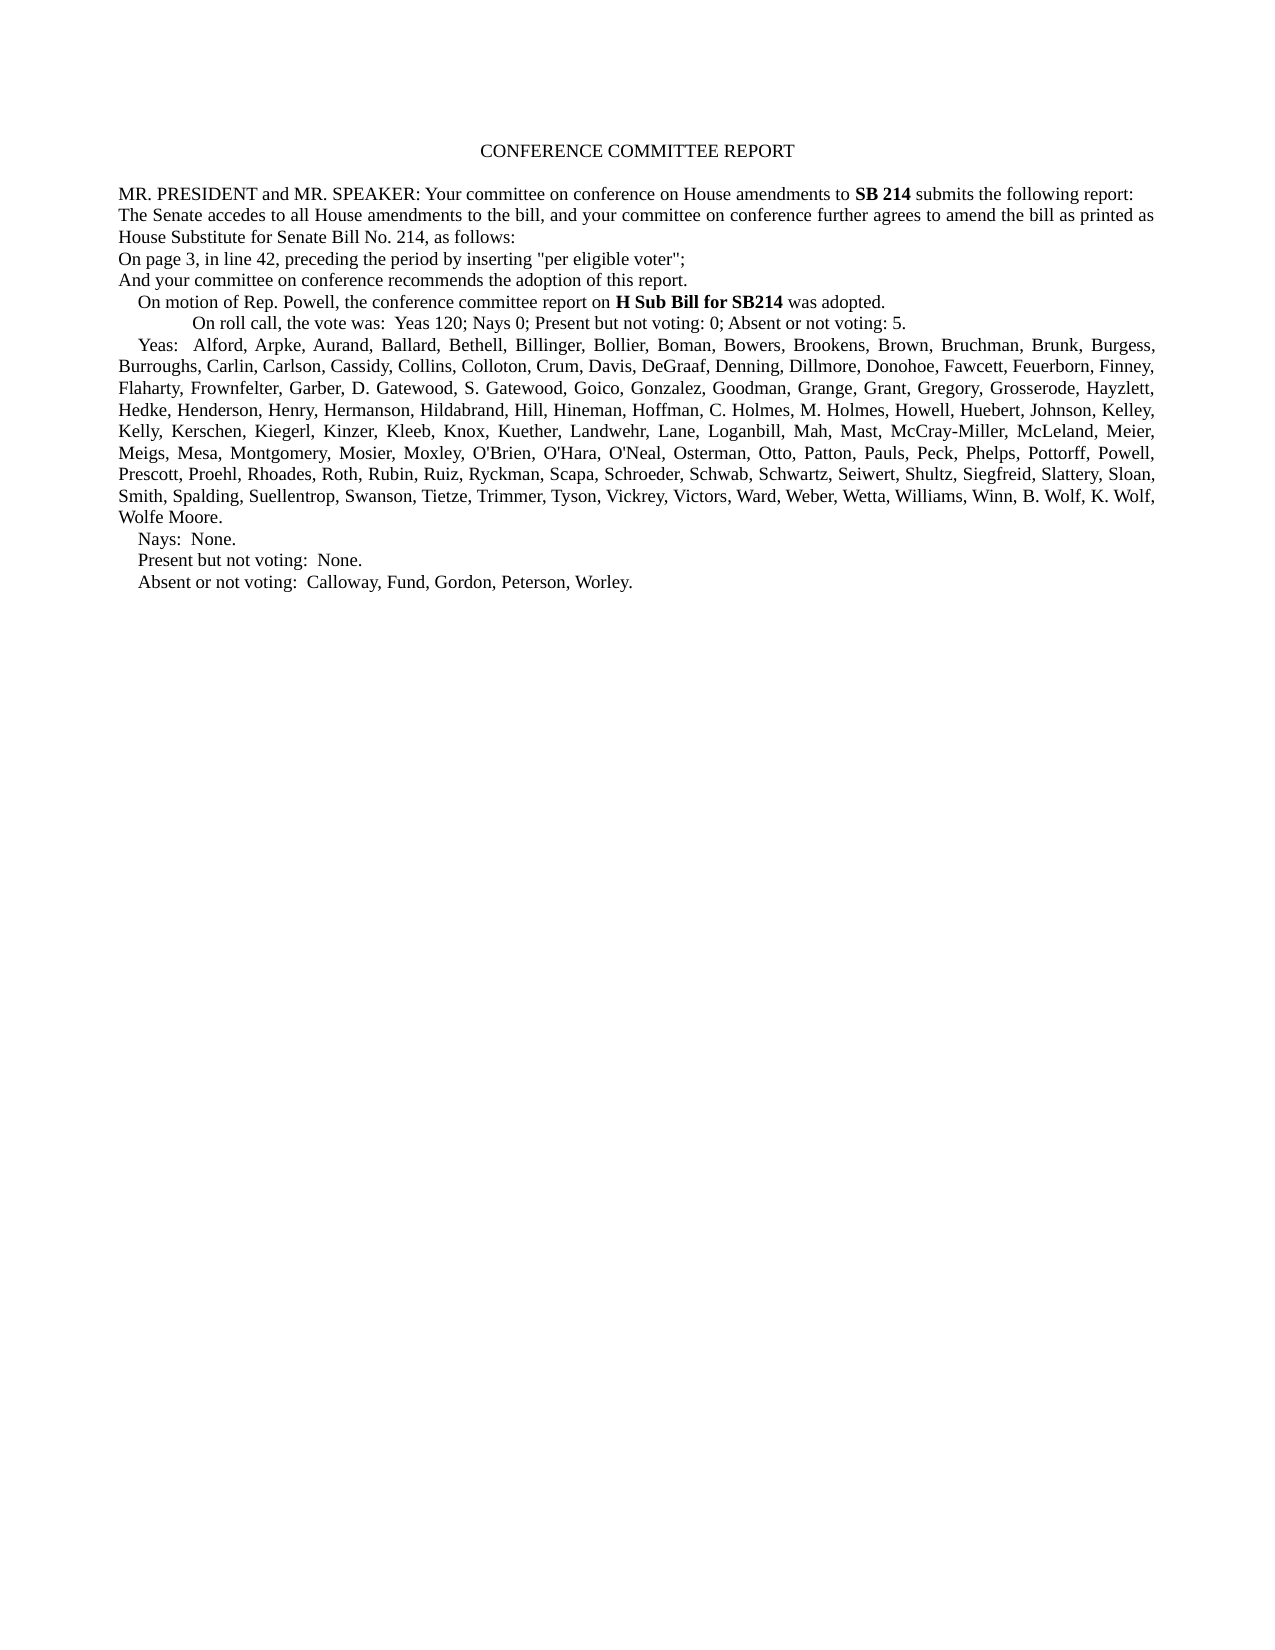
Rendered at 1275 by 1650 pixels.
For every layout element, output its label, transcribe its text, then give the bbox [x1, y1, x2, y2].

text Nays: None. [118, 528, 1157, 549]
text CONFERENCE COMMITTEE REPORT [118, 140, 1157, 161]
text And your committee on conference recommends the adoption of this report. [118, 269, 1157, 291]
text On motion of Rep. Powell, the conference committee report on H Sub Bill for SB214 was adopted. [118, 291, 1157, 312]
text MR. PRESIDENT and MR. SPEAKER: Your committee on conference on House amendments to SB 214 submits the following report: [118, 183, 1157, 204]
text Yeas: Alford, Arpke, Aurand, Ballard, Bethell, Billinger, Bollier, Boman, Bowers, Brookens, Brown, Bruchman, Brunk, Burgess, Burroughs, Carlin, Carlson, Cassidy, Collins, Colloton, Crum, Davis, DeGraaf, Denning, Dillmore, Donohoe, Fawcett, Feuerborn, Finney, Flaharty, Frownfelter, Garber, D. Gatewood, S. Gatewood, Goico, Gonzalez, Goodman, Grange, Grant, Gregory, Grosserode, Hayzlett, Hedke, Henderson, Henry, Hermanson, Hildabrand, Hill, Hineman, Hoffman, C. Holmes, M. Holmes, Howell, Huebert, Johnson, Kelley, Kelly, Kerschen, Kiegerl, Kinzer, Kleeb, Knox, Kuether, Landwehr, Lane, Loganbill, Mah, Mast, McCray-Miller, McLeland, Meier, Meigs, Mesa, Montgomery, Mosier, Moxley, O'Brien, O'Hara, O'Neal, Osterman, Otto, Patton, Pauls, Peck, Phelps, Pottorff, Powell, Prescott, Proehl, Rhoades, Roth, Rubin, Ruiz, Ryckman, Scapa, Schroeder, Schwab, Schwartz, Seiwert, Shultz, Siegfreid, Slattery, Sloan, Smith, Spalding, Suellentrop, Swanson, Tietze, Trimmer, Tyson, Vickrey, Victors, Ward, Weber, Wetta, Williams, Winn, B. Wolf, K. Wolf, Wolfe Moore. [118, 334, 1157, 528]
text Absent or not voting: Calloway, Fund, Gordon, Peterson, Worley. [118, 571, 1157, 592]
text Present but not voting: None. [118, 549, 1157, 571]
text On page 3, in line 42, preceding the period by inserting "per eligible voter"; [118, 247, 1157, 269]
text The Senate accedes to all House amendments to the bill, and your committee on conference further agrees to amend the bill as printed as House Substitute for Senate Bill No. 214, as follows: [118, 204, 1157, 247]
text On roll call, the vote was: Yeas 120; Nays 0; Present but not voting: 0; Absent or not voting: 5. [118, 312, 1157, 334]
